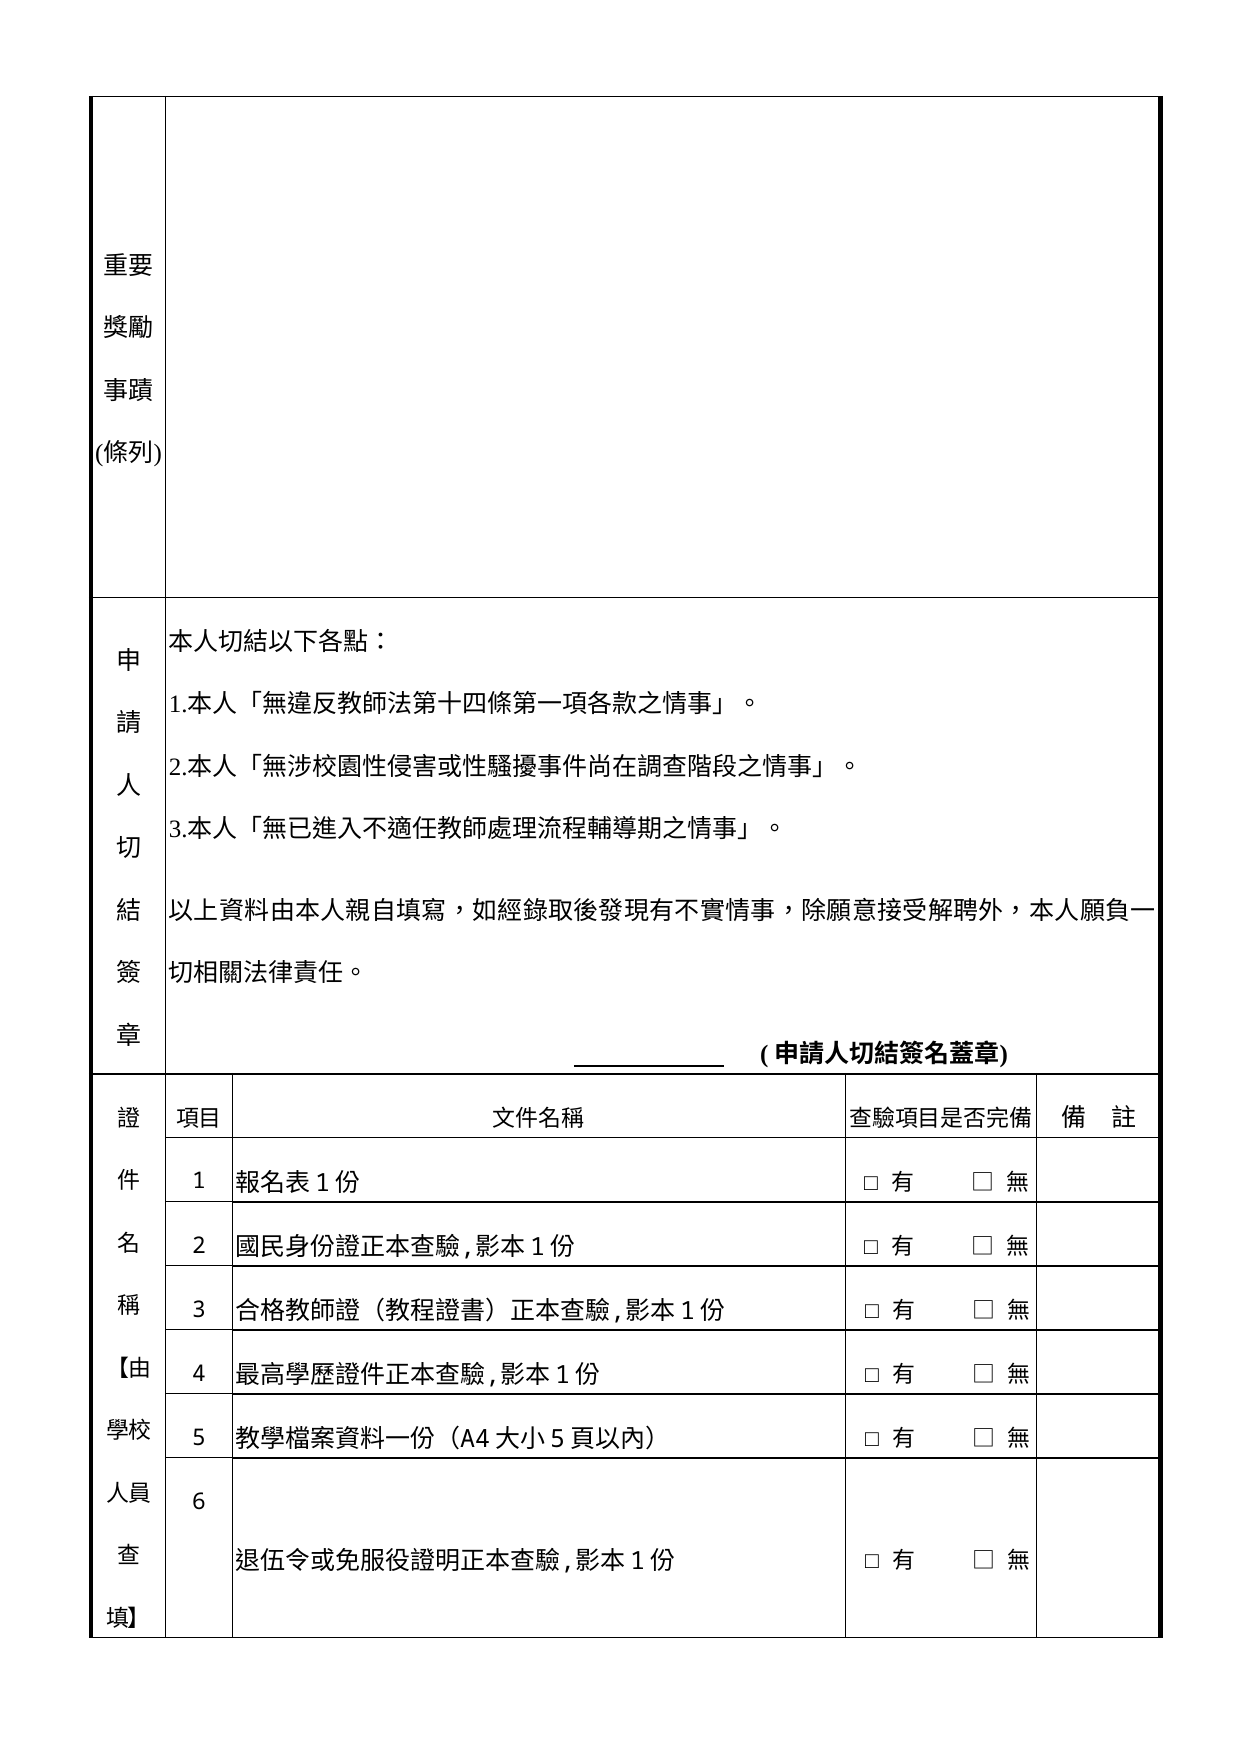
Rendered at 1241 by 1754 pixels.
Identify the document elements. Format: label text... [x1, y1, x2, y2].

table_cell □ 有 □ 無 [846, 1203, 1036, 1265]
table_cell [1037, 1395, 1158, 1457]
table_cell [166, 97, 1158, 597]
table_cell 查驗項目是否完備 [846, 1075, 1036, 1137]
table_cell 1 [166, 1138, 232, 1201]
table_cell 3 [166, 1266, 232, 1329]
table_cell 本人切結以下各點： 1.本人「無違反教師法第十四條第一項各款之情事」。 2.本人「無涉校園性侵害或性騷擾事件尚在調查階段之情事」。 3.本人「無已進入不適任教師處理流程輔導期之情事」。 以上資料由本人親自填寫，如經錄取後發現有不實情事，除願意接受解聘外，本人願負一切相關法律責任。 ( 申請人切結簽名蓋章) [166, 598, 1158, 1073]
table_cell [1037, 1459, 1158, 1637]
table_cell 文件名稱 [233, 1075, 845, 1137]
table_cell □ 有 □ 無 [846, 1267, 1036, 1329]
table_cell 報名表1份 [233, 1138, 845, 1201]
table_cell 5 [166, 1394, 232, 1457]
table_cell 6 [166, 1458, 232, 1637]
table_cell 重要 獎勵 事蹟 (條列) [93, 97, 165, 597]
table_cell 證 件 名 稱 【由學校人員查填】 [93, 1075, 165, 1637]
table_cell 退伍令或免服役證明正本查驗,影本1份 [233, 1459, 845, 1637]
table_cell □ 有 □ 無 [846, 1138, 1036, 1201]
table_cell 4 [166, 1330, 232, 1393]
table_cell □ 有 □ 無 [846, 1459, 1036, 1637]
table_cell 申 請 人 切 結 簽 章 [93, 598, 165, 1073]
table_cell 最高學歷證件正本查驗,影本1份 [233, 1331, 845, 1393]
table_cell [1037, 1331, 1158, 1393]
table_cell 國民身份證正本查驗,影本1份 [233, 1203, 845, 1265]
table_cell 教學檔案資料一份（A4大小5頁以內） [233, 1395, 845, 1457]
table_cell [1037, 1267, 1158, 1329]
table_cell □ 有 □ 無 [846, 1395, 1036, 1457]
table_cell 合格教師證（教程證書）正本查驗,影本1份 [233, 1267, 845, 1329]
table_cell 2 [166, 1202, 232, 1265]
table_cell 備 註 [1037, 1075, 1158, 1137]
table_cell [1037, 1203, 1158, 1265]
table_cell [1037, 1138, 1158, 1201]
table_cell 項目 [166, 1075, 232, 1137]
table_cell □ 有 □ 無 [846, 1331, 1036, 1393]
